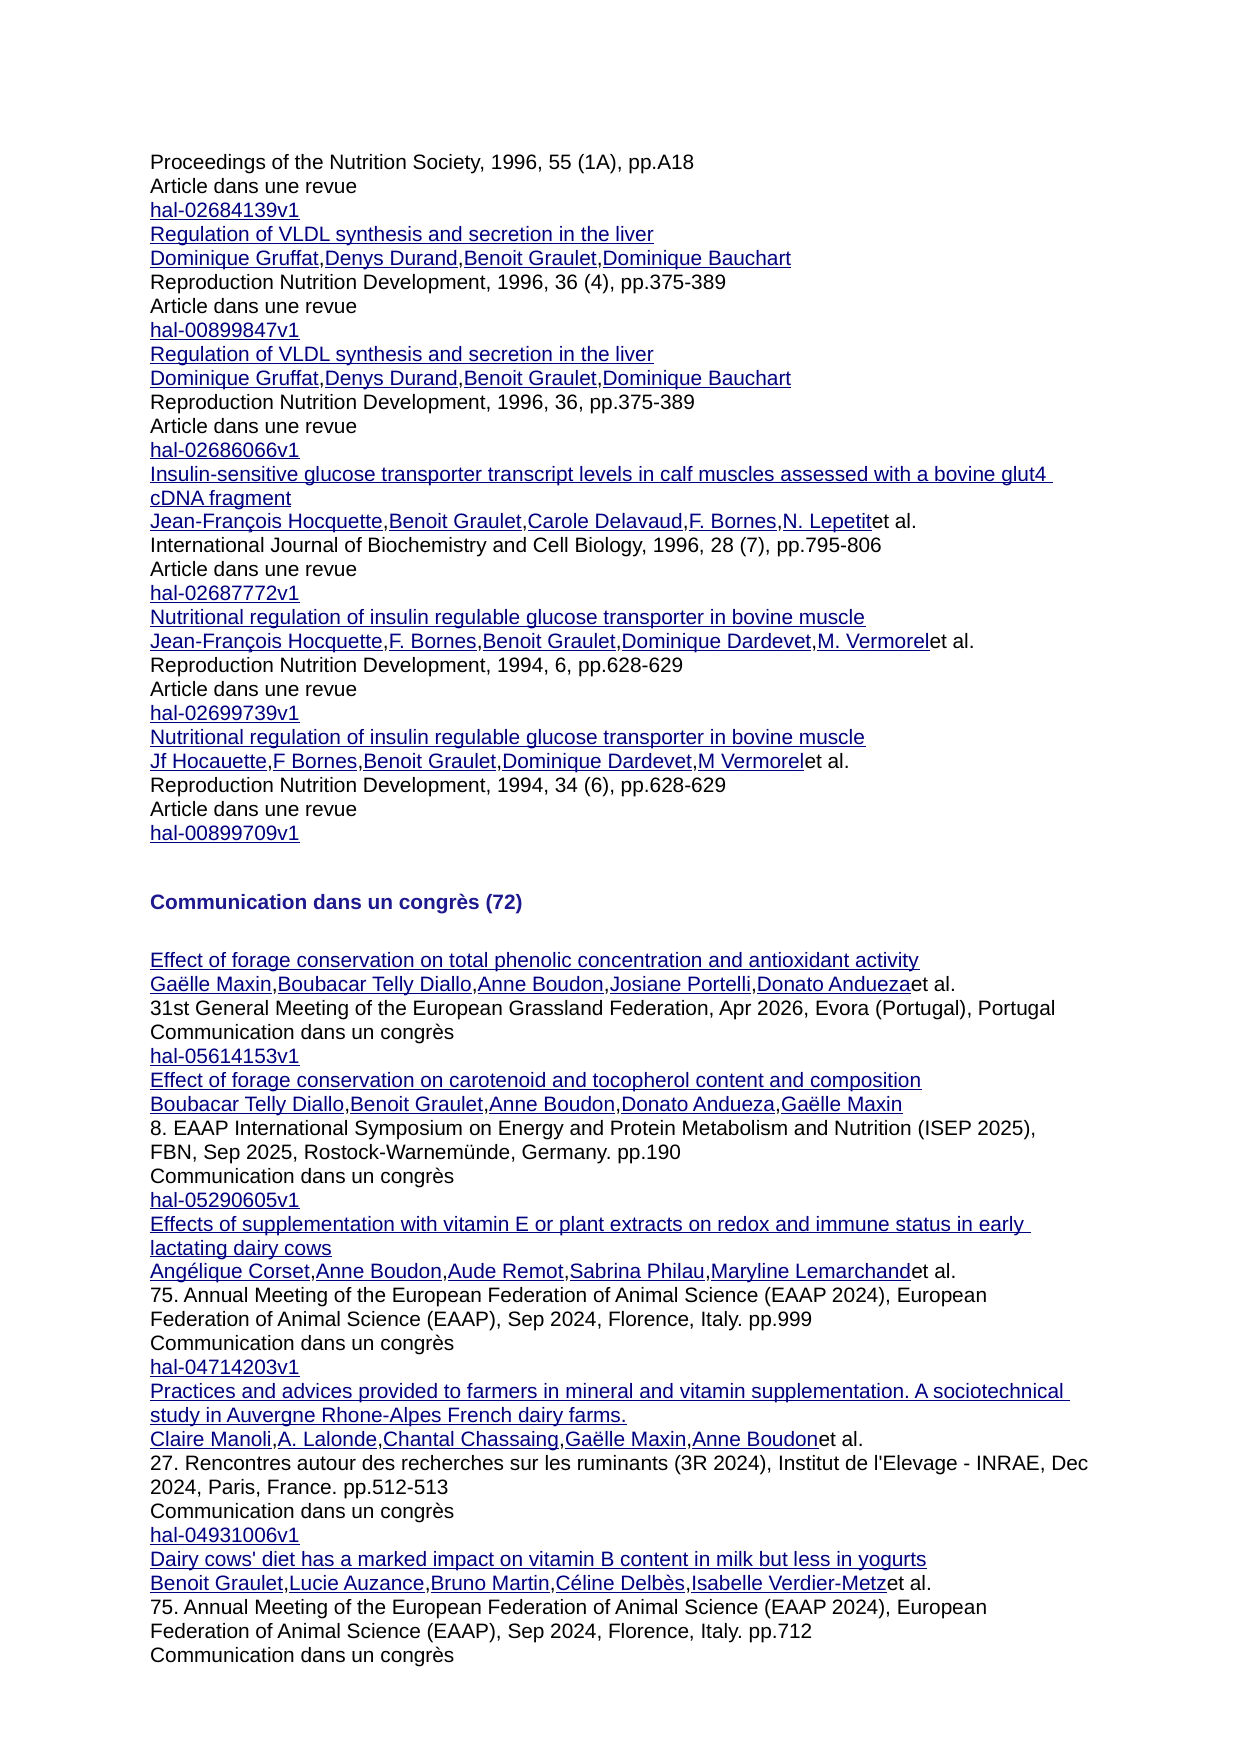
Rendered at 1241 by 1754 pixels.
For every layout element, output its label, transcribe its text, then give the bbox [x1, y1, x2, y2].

table_cell Regulation of VLDL synthesis and secretion in the liver Dominique Gruffat,Denys Durand,Benoit Graulet,Dominique Bauchart Reproduction Nutrition Development, 1996, 36, pp.375-389 Article dans une revue hal-02686066v1 [150, 342, 1090, 461]
table_header Effect of forage conservation on total phenolic concentration and antioxidant activity Gaëlle Maxin,Boubacar Telly Diallo,Anne Boudon,Josiane Portelli,Donato Anduezaet al. 31st General Meeting of the European Grassland Federation, Apr 2026, Evora (Portugal), Portugal Communication dans un congrès hal-05614153v1 [150, 948, 1090, 1068]
subtitle Communication dans un congrès (72) [150, 889, 1090, 913]
table_cell Dairy cows' diet has a marked impact on vitamin B content in milk but less in yogurts Benoit Graulet,Lucie Auzance,Bruno Martin,Céline Delbès,Isabelle Verdier-Metzet al. 75. Annual Meeting of the European Federation of Animal Science (EAAP 2024), European Federation of Animal Science (EAAP), Sep 2024, Florence, Italy. pp.712 Communication dans un congrès [150, 1547, 1090, 1667]
table_cell Nutritional regulation of insulin regulable glucose transporter in bovine muscle Jean-François Hocquette,F. Bornes,Benoit Graulet,Dominique Dardevet,M. Vermorelet al. Reproduction Nutrition Development, 1994, 6, pp.628-629 Article dans une revue hal-02699739v1 [150, 605, 1090, 725]
table_cell Proceedings of the Nutrition Society, 1996, 55 (1A), pp.A18 Article dans une revue hal-02684139v1 [150, 150, 1090, 222]
table_cell Insulin-sensitive glucose transporter transcript levels in calf muscles assessed with a bovine glut4 cDNA fragment Jean-François Hocquette,Benoit Graulet,Carole Delavaud,F. Bornes,N. Lepetitet al. International Journal of Biochemistry and Cell Biology, 1996, 28 (7), pp.795-806 Article dans une revue hal-02687772v1 [150, 461, 1090, 605]
table_cell Regulation of VLDL synthesis and secretion in the liver Dominique Gruffat,Denys Durand,Benoit Graulet,Dominique Bauchart Reproduction Nutrition Development, 1996, 36 (4), pp.375-389 Article dans une revue hal-00899847v1 [150, 222, 1090, 342]
table_cell Effect of forage conservation on carotenoid and tocopherol content and composition Boubacar Telly Diallo,Benoit Graulet,Anne Boudon,Donato Andueza,Gaëlle Maxin 8. EAAP International Symposium on Energy and Protein Metabolism and Nutrition (ISEP 2025), FBN, Sep 2025, Rostock-Warnemünde, Germany. pp.190 Communication dans un congrès hal-05290605v1 [150, 1068, 1090, 1211]
table_cell Practices and advices provided to farmers in mineral and vitamin supplementation. A sociotechnical study in Auvergne Rhone-Alpes French dairy farms. Claire Manoli,A. Lalonde,Chantal Chassaing,Gaëlle Maxin,Anne Boudonet al. 27. Rencontres autour des recherches sur les ruminants (3R 2024), Institut de l'Elevage - INRAE, Dec 2024, Paris, France. pp.512-513 Communication dans un congrès hal-04931006v1 [150, 1379, 1090, 1547]
table_cell Effects of supplementation with vitamin E or plant extracts on redox and immune status in early lactating dairy cows Angélique Corset,Anne Boudon,Aude Remot,Sabrina Philau,Maryline Lemarchandet al. 75. Annual Meeting of the European Federation of Animal Science (EAAP 2024), European Federation of Animal Science (EAAP), Sep 2024, Florence, Italy. pp.999 Communication dans un congrès hal-04714203v1 [150, 1211, 1090, 1379]
table_cell Nutritional regulation of insulin regulable glucose transporter in bovine muscle Jf Hocauette,F Bornes,Benoit Graulet,Dominique Dardevet,M Vermorelet al. Reproduction Nutrition Development, 1994, 34 (6), pp.628-629 Article dans une revue hal-00899709v1 [150, 725, 1090, 845]
